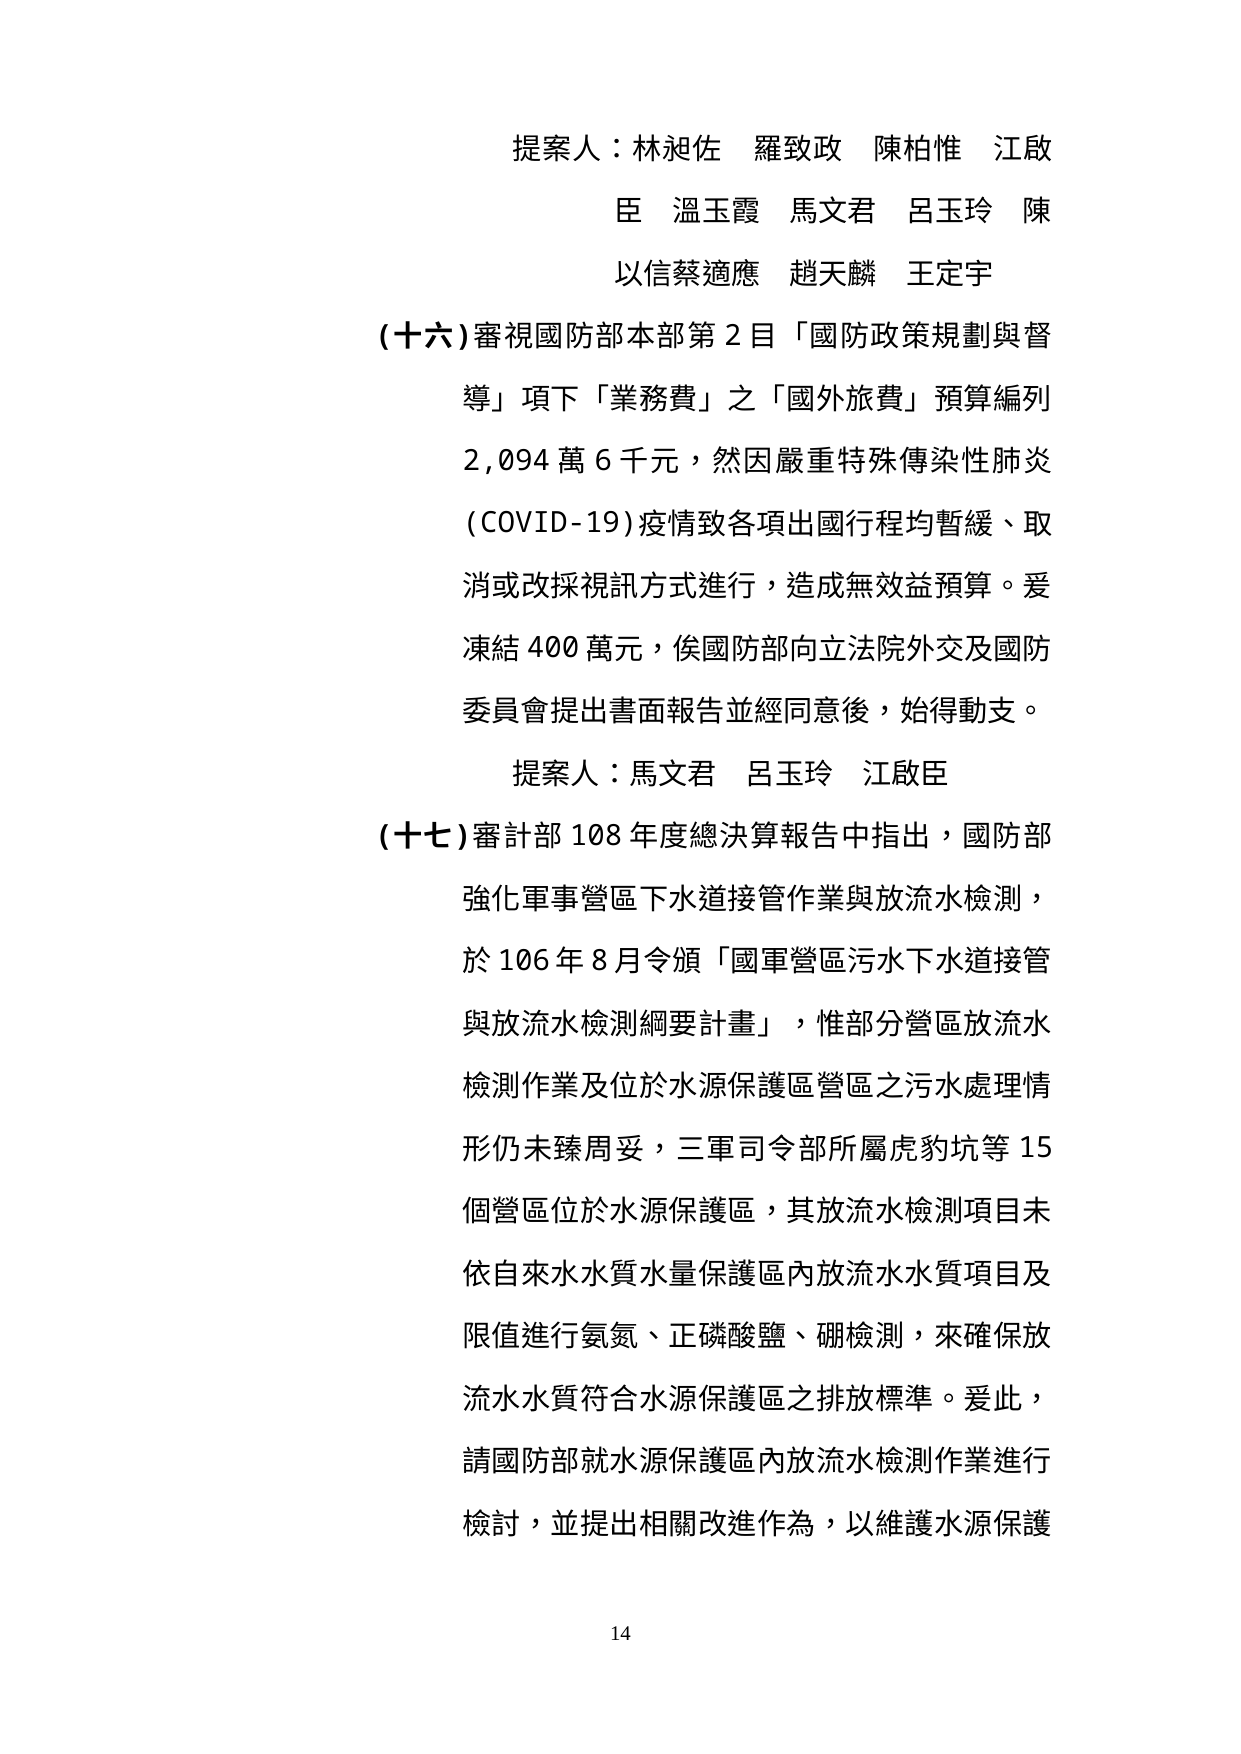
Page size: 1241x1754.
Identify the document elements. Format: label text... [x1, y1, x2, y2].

text 提案人：林昶佐 羅致政 陳柏惟 江啟臣 溫玉霞 馬文君 呂玉玲 陳以信蔡適應 趙天麟 王定宇 [512, 105, 1053, 292]
text 提案人：馬文君 呂玉玲 江啟臣 [512, 730, 1053, 792]
text (十七)審計部108年度總決算報告中指出，國防部強化軍事營區下水道接管作業與放流水檢測，於106年8月令頒「國軍營區污水下水道接管與放流水檢測綱要計畫」，惟部分營區放流水檢測作業及位於水源保護區營區之污水處理情形仍未臻周妥，三軍司令部所屬虎豹坑等15個營區位於水源保護區，其放流水檢測項目未依自來水水質水量保護區內放流水水質項目及限值進行氨氮、正磷酸鹽、硼檢測，來確保放流水水質符合水源保護區之排放標準。爰此，請國防部就水源保護區內放流水檢測作業進行檢討，並提出相關改進作為，以維護水源保護 [375, 792, 1053, 1542]
text (十六)審視國防部本部第2目「國防政策規劃與督導」項下「業務費」之「國外旅費」預算編列2,094萬6千元，然因嚴重特殊傳染性肺炎(COVID-19)疫情致各項出國行程均暫緩、取消或改採視訊方式進行，造成無效益預算。爰凍結400萬元，俟國防部向立法院外交及國防委員會提出書面報告並經同意後，始得動支。 [375, 292, 1053, 730]
